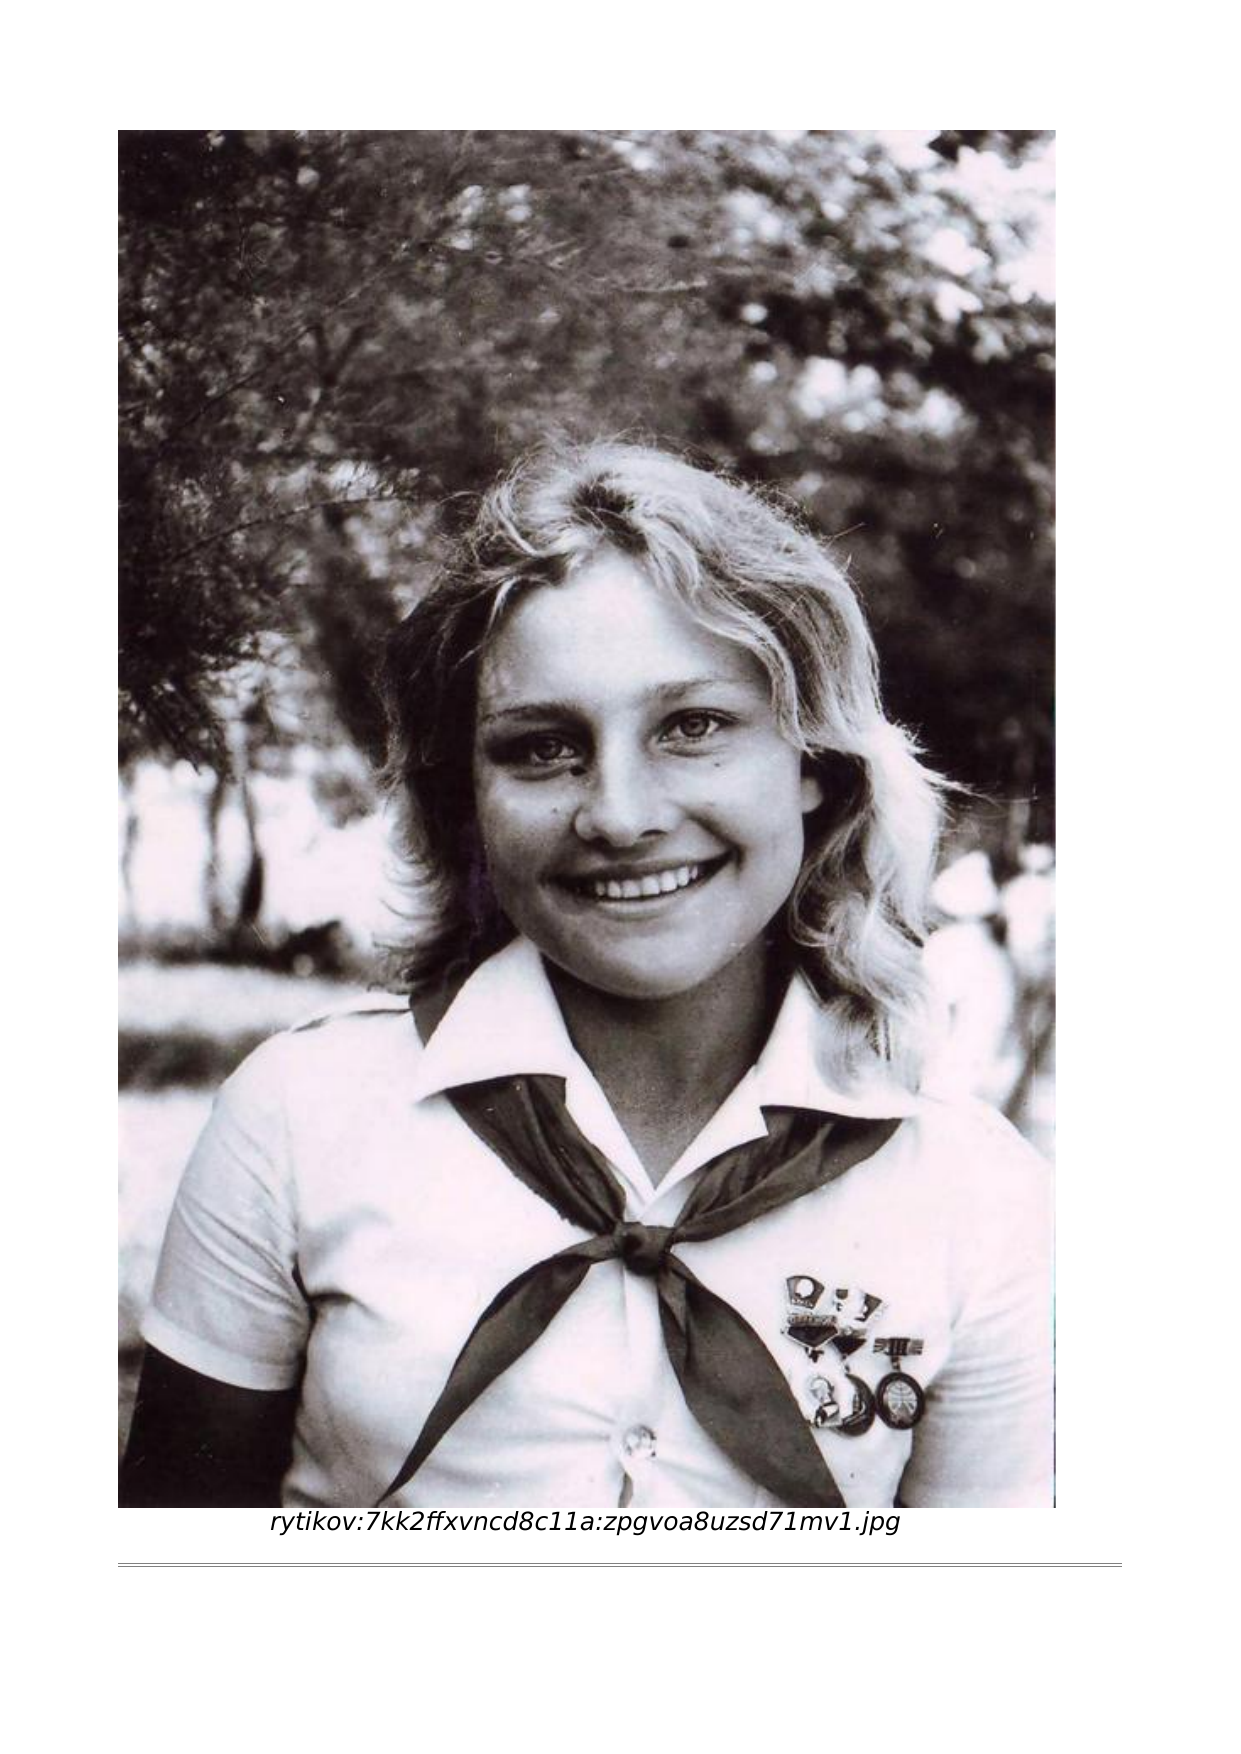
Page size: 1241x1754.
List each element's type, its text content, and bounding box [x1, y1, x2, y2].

text rytikov:7kk2ffxvncd8c11a:zpgvoa8uzsd71mv1.jpg [118, 1508, 1056, 1536]
picture [118, 130, 1056, 1508]
